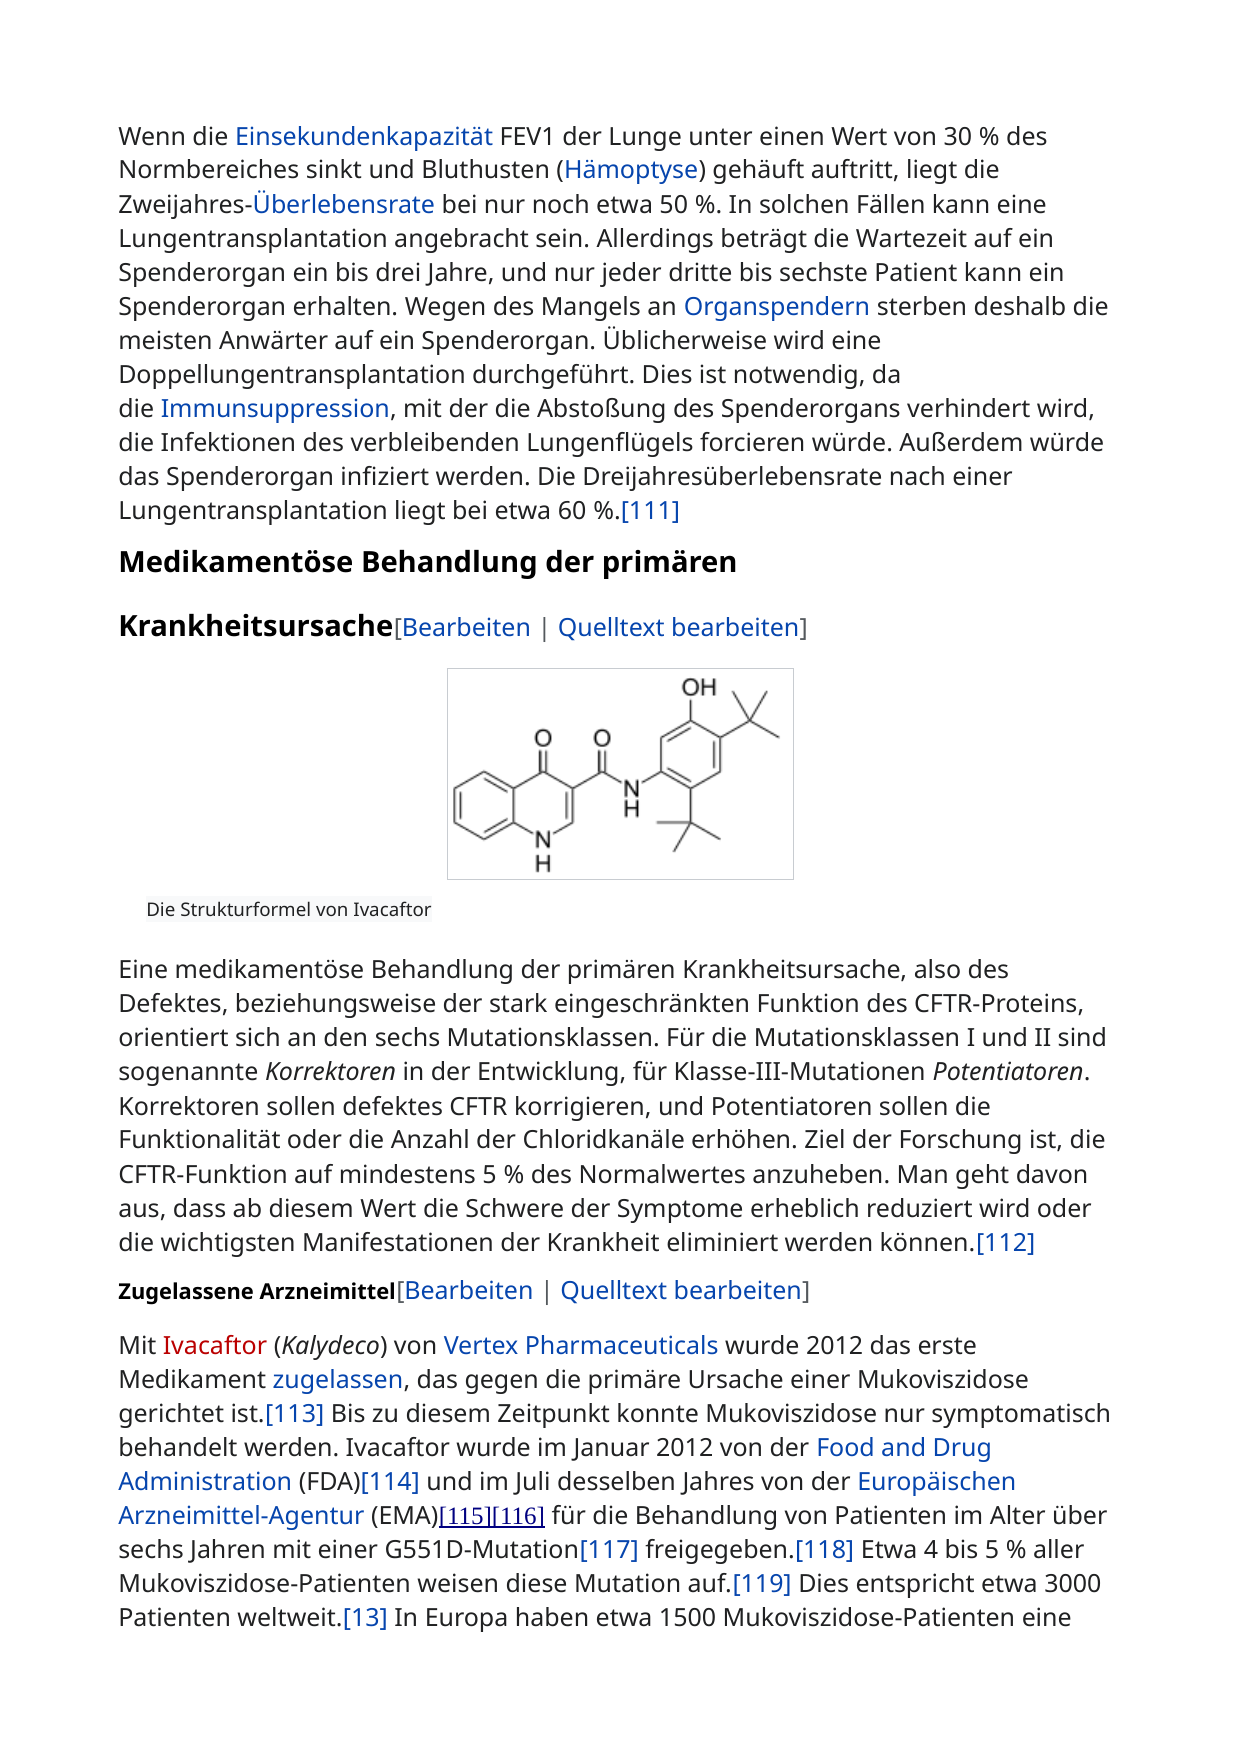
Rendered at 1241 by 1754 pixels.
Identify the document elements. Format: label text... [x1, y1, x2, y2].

subtitle Medikamentöse Behandlung der primären Krankheitsursache[Bearbeiten | Quelltext bearbeiten] [118, 541, 1122, 644]
text Mit Ivacaftor (Kalydeco) von Vertex Pharmaceuticals wurde 2012 das erste Medikament zugelassen, das gegen die primäre Ursache einer Mukoviszidose gerichtet ist.[113] Bis zu diesem Zeitpunkt konnte Mukoviszidose nur symptomatisch behandelt werden. Ivacaftor wurde im Januar 2012 von der Food and Drug Administration (FDA)[114] und im Juli desselben Jahres von der Europäischen Arzneimittel-Agentur (EMA)[115][116] für die Behandlung von Patienten im Alter über sechs Jahren mit einer G551D-Mutation[117] freigegeben.[118] Etwa 4 bis 5 % aller Mukoviszidose-Patienten weisen diese Mutation auf.[119] Dies entspricht etwa 3000 Patienten weltweit.[13] In Europa haben etwa 1500 Mukoviszidose-Patienten eine [118, 1327, 1122, 1634]
text Eine medikamentöse Behandlung der primären Krankheitsursache, also des Defektes, beziehungsweise der stark eingeschränkten Funktion des CFTR-Proteins, orientiert sich an den sechs Mutationsklassen. Für die Mutationsklassen I und II sind sogenannte Korrektoren in der Entwicklung, für Klasse-III-Mutationen Potentiatoren. Korrektoren sollen defektes CFTR korrigieren, und Potentiatoren sollen die Funktionalität oder die Anzahl der Chloridkanäle erhöhen. Ziel der Forschung ist, die CFTR-Funktion auf mindestens 5 % des Normalwertes anzuheben. Man geht davon aus, dass ab diesem Wert die Schwere der Symptome erheblich reduziert wird oder die wichtigsten Manifestationen der Krankheit eliminiert werden können.[112] [118, 952, 1122, 1258]
text Die Strukturformel von Ivacaftor [123, 896, 1122, 922]
text Wenn die Einsekundenkapazität FEV1 der Lunge unter einen Wert von 30 % des Normbereiches sinkt und Bluthusten (Hämoptyse) gehäuft auftritt, liegt die Zweijahres-Überlebensrate bei nur noch etwa 50 %. In solchen Fällen kann eine Lungentransplantation angebracht sein. Allerdings beträgt die Wartezeit auf ein Spenderorgan ein bis drei Jahre, und nur jeder dritte bis sechste Patient kann ein Spenderorgan erhalten. Wegen des Mangels an Organspendern sterben deshalb die meisten Anwärter auf ein Spenderorgan. Üblicherweise wird eine Doppellungentransplantation durchgeführt. Dies ist notwendig, da die Immunsuppression, mit der die Abstoßung des Spenderorgans verhindert wird, die Infektionen des verbleibenden Lungenflügels forcieren würde. Außerdem würde das Spenderorgan infiziert werden. Die Dreijahresüberlebensrate nach einer Lungentransplantation liegt bei etwa 60 %.[111] [118, 118, 1122, 527]
picture [449, 671, 791, 877]
subtitle Zugelassene Arzneimittel[Bearbeiten | Quelltext bearbeiten] [118, 1273, 1122, 1307]
